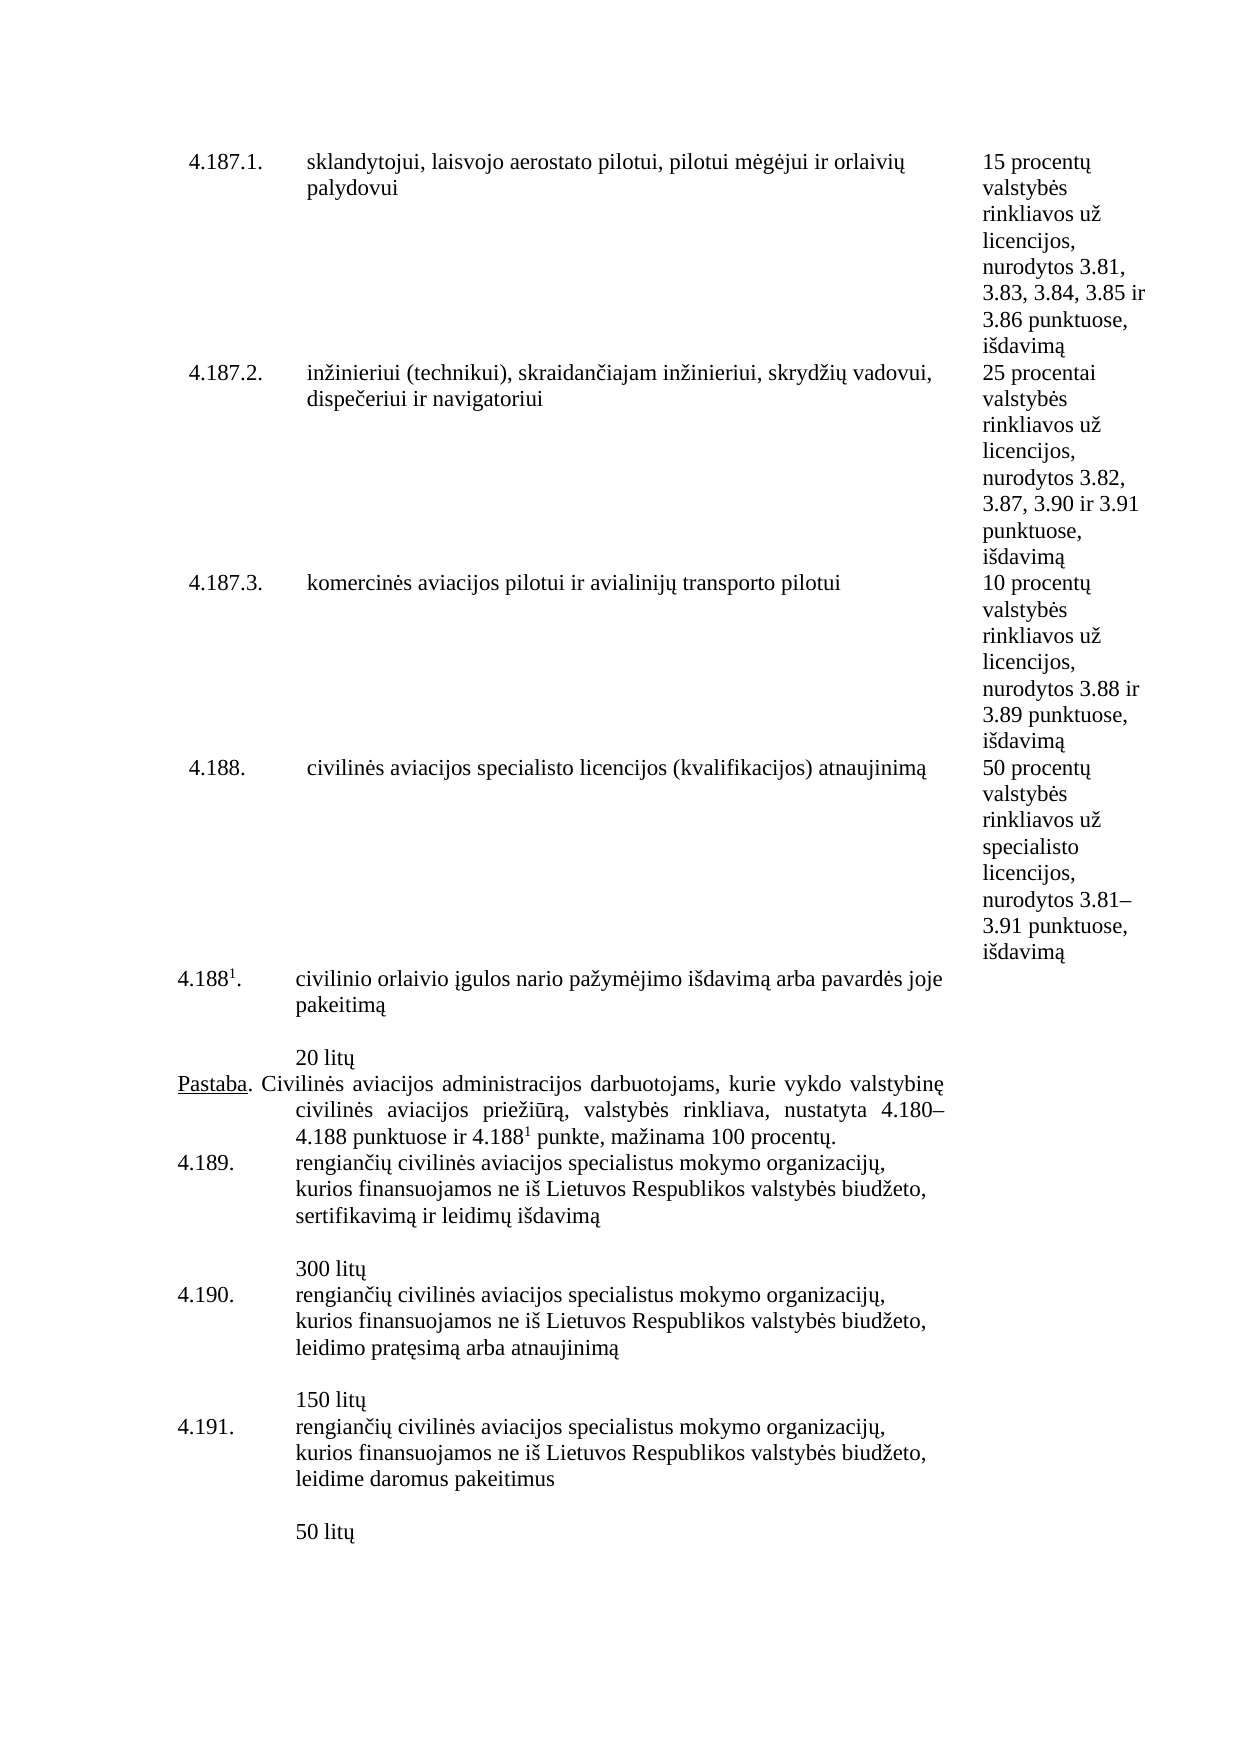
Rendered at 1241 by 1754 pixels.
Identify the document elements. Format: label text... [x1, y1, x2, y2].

text 4.189. rengiančių civilinės aviacijos specialistus mokymo organizacijų, kurios finansuojamos ne iš Lietuvos Respublikos valstybės biudžeto, sertifikavimą ir leidimų išdavimą 300 litų [177, 1149, 945, 1281]
table_cell 4.188. [177, 754, 295, 965]
table_cell 50 procentų valstybės rinkliavos už specialisto licencijos, nurodytos 3.81–3.91 punktuose, išdavimą [971, 754, 1163, 965]
text 4.1881. civilinio orlaivio įgulos nario pažymėjimo išdavimą arba pavardės joje pakeitimą 20 litų [177, 965, 945, 1070]
table_cell 4.187.3. [177, 569, 295, 754]
table_cell komercinės aviacijos pilotui ir avialinijų transporto pilotui [295, 569, 971, 754]
table_cell 4.187.2. [177, 359, 295, 569]
table_cell civilinės aviacijos specialisto licencijos (kvalifikacijos) atnaujinimą [295, 754, 971, 965]
table_header sklandytojui, laisvojo aerostato pilotui, pilotui mėgėjui ir orlaivių palydovui [295, 148, 971, 358]
text Pastaba. Civilinės aviacijos administracijos darbuotojams, kurie vykdo valstybinę civilinės aviacijos priežiūrą, valstybės rinkliava, nustatyta 4.180–4.188 punktuose ir 4.1881 punkte, mažinama 100 procentų. [177, 1070, 945, 1149]
table_cell 25 procentai valstybės rinkliavos už licencijos, nurodytos 3.82, 3.87, 3.90 ir 3.91 punktuose, išdavimą [971, 359, 1163, 569]
table_cell 10 procentų valstybės rinkliavos už licencijos, nurodytos 3.88 ir 3.89 punktuose, išdavimą [971, 569, 1163, 754]
text 4.190. rengiančių civilinės aviacijos specialistus mokymo organizacijų, kurios finansuojamos ne iš Lietuvos Respublikos valstybės biudžeto, leidimo pratęsimą arba atnaujinimą 150 litų [177, 1281, 945, 1413]
table_header 4.187.1. [177, 148, 295, 358]
text 4.191. rengiančių civilinės aviacijos specialistus mokymo organizacijų, kurios finansuojamos ne iš Lietuvos Respublikos valstybės biudžeto, leidime daromus pakeitimus 50 litų [177, 1413, 945, 1544]
table_cell inžinieriui (technikui), skraidančiajam inžinieriui, skrydžių vadovui, dispečeriui ir navigatoriui [295, 359, 971, 569]
table_header 15 procentų valstybės rinkliavos už licencijos, nurodytos 3.81, 3.83, 3.84, 3.85 ir 3.86 punktuose, išdavimą [971, 148, 1163, 358]
